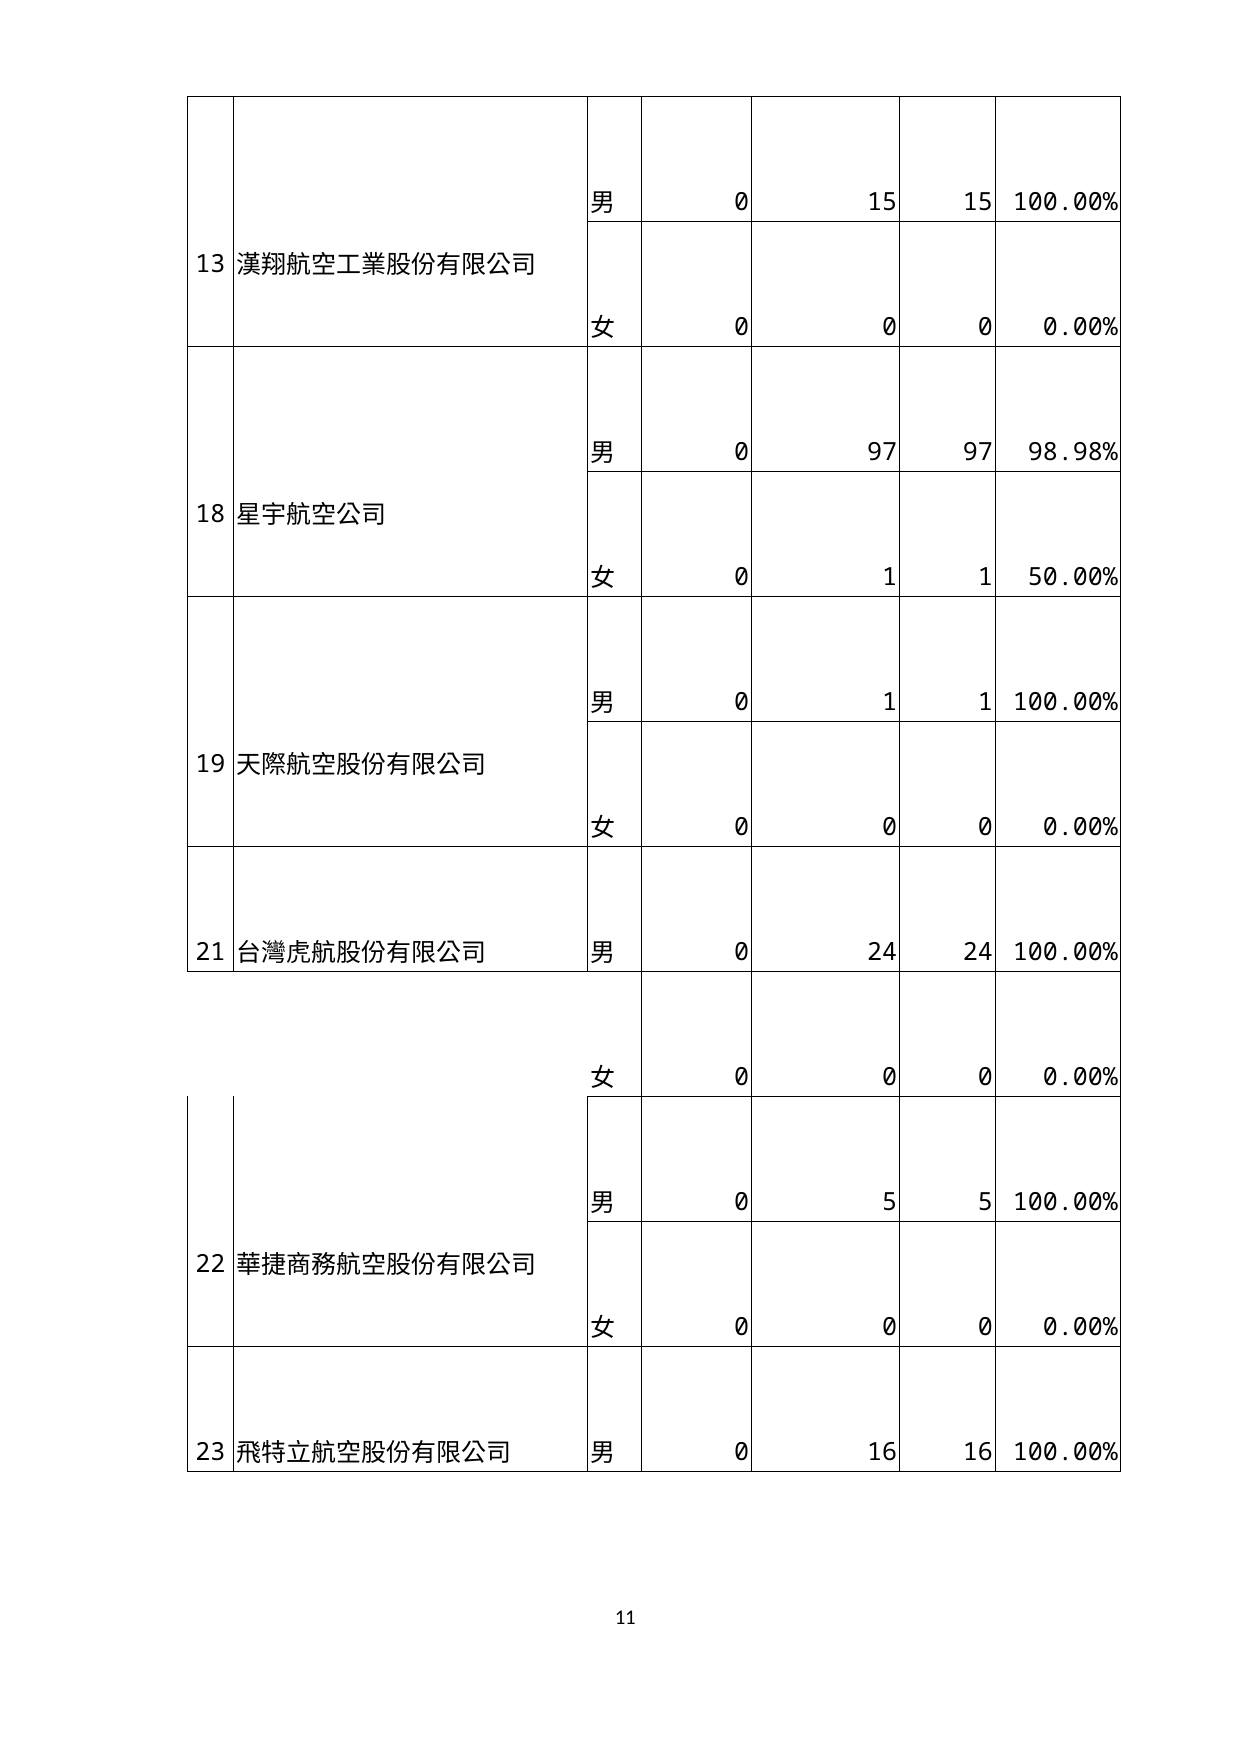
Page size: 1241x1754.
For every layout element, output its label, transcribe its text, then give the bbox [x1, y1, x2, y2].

table_cell 97 [900, 347, 995, 471]
table_cell 15 [752, 97, 899, 221]
table_cell 天際航空股份有限公司 [234, 597, 587, 846]
table_cell 1 [752, 472, 899, 596]
table_cell 0.00% [996, 972, 1120, 1096]
table_cell 24 [752, 847, 899, 971]
table_cell 男 [588, 597, 641, 721]
table_cell 男 [588, 1097, 641, 1221]
table_cell 0 [900, 972, 995, 1096]
table_cell 98.98% [996, 347, 1120, 471]
table_cell 50.00% [996, 472, 1120, 596]
table_cell 0 [642, 1222, 751, 1346]
table_cell 女 [588, 1222, 641, 1346]
table_cell 台灣虎航股份有限公司 [234, 847, 587, 971]
table_cell 0 [642, 597, 751, 721]
table_cell 100.00% [996, 97, 1120, 221]
table_cell 女 [588, 222, 641, 346]
table_cell 漢翔航空工業股份有限公司 [234, 97, 587, 346]
table_cell 100.00% [996, 597, 1120, 721]
table_cell 0.00% [996, 222, 1120, 346]
table_cell 100.00% [996, 1347, 1120, 1471]
table_cell 23 [188, 1347, 233, 1471]
table_cell 1 [752, 597, 899, 721]
table_cell 100.00% [996, 1097, 1120, 1221]
table_cell 100.00% [996, 847, 1120, 971]
table_cell 0 [752, 1222, 899, 1346]
table_cell 0 [642, 972, 751, 1096]
table_cell 0 [642, 472, 751, 596]
table_cell 女 [588, 472, 641, 596]
table_cell 0 [752, 222, 899, 346]
table_cell 0 [752, 972, 899, 1096]
table_cell 華捷商務航空股份有限公司 [234, 1096, 587, 1346]
table_cell 男 [588, 347, 641, 471]
table_cell 16 [752, 1347, 899, 1471]
table_cell 男 [588, 97, 641, 221]
table_cell 男 [588, 1347, 641, 1471]
table_cell 女 [587, 972, 641, 1096]
table_cell 1 [900, 472, 995, 596]
table_cell 5 [900, 1097, 995, 1221]
table_cell 男 [588, 847, 641, 971]
table_cell 0 [900, 722, 995, 846]
table_cell 19 [188, 597, 233, 846]
table_cell 0 [642, 347, 751, 471]
table_cell 0 [642, 722, 751, 846]
table_cell 97 [752, 347, 899, 471]
table_cell 星宇航空公司 [234, 347, 587, 596]
table_cell 女 [588, 722, 641, 846]
table_cell 0 [900, 222, 995, 346]
table_cell 22 [188, 1096, 233, 1346]
table_cell 13 [188, 97, 233, 346]
table_cell 0 [642, 847, 751, 971]
table_cell 0 [900, 1222, 995, 1346]
table_cell 16 [900, 1347, 995, 1471]
table_cell 0 [642, 1347, 751, 1471]
table_cell 21 [188, 847, 233, 971]
table_cell 0.00% [996, 1222, 1120, 1346]
table_cell 飛特立航空股份有限公司 [234, 1347, 587, 1471]
table_cell 5 [752, 1097, 899, 1221]
table_cell 18 [188, 347, 233, 596]
table_cell 15 [900, 97, 995, 221]
table_cell 0 [642, 1097, 751, 1221]
table_cell 0 [642, 222, 751, 346]
table_cell 0 [642, 97, 751, 221]
table_cell 24 [900, 847, 995, 971]
table_cell 1 [900, 597, 995, 721]
table_cell 0 [752, 722, 899, 846]
table_cell 0.00% [996, 722, 1120, 846]
